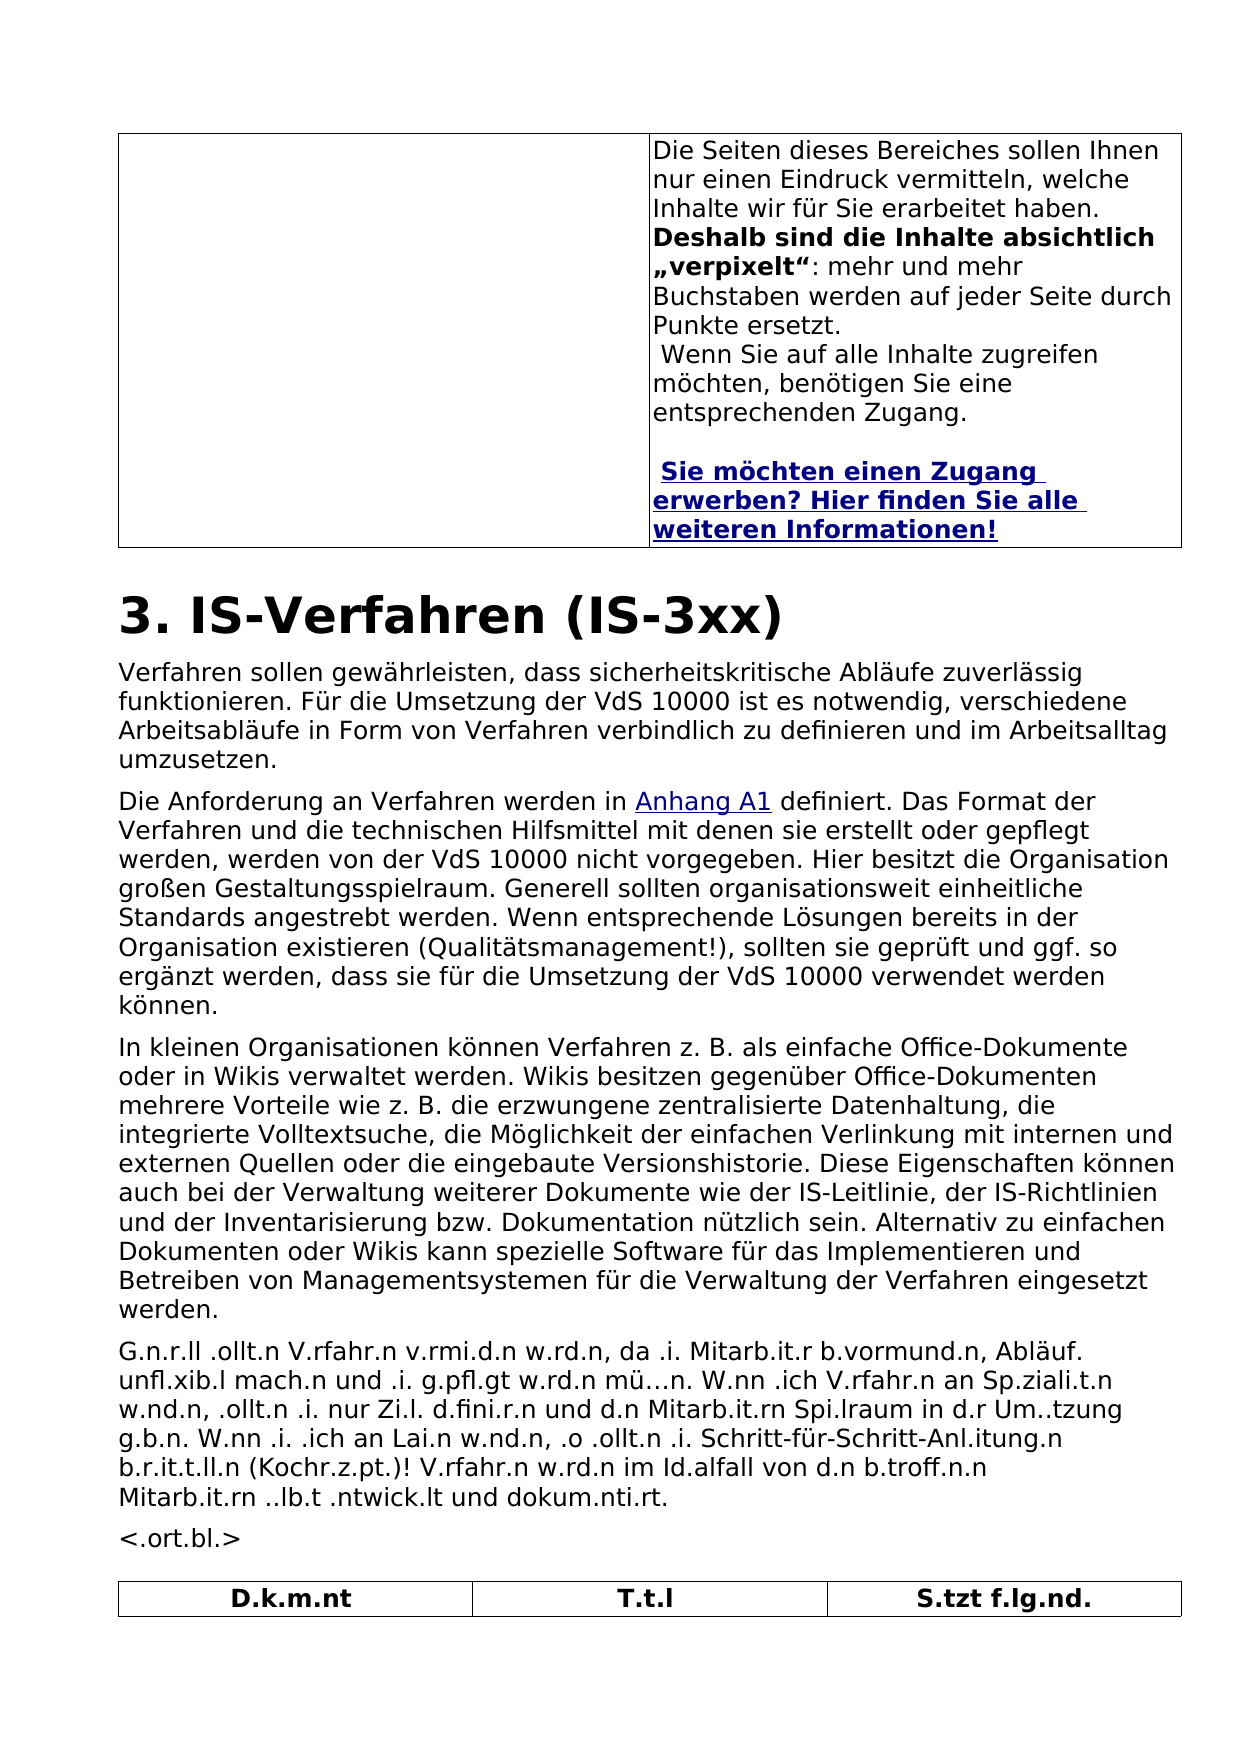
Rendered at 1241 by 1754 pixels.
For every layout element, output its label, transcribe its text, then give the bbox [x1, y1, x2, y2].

table_header D.k.m.nt [119, 1582, 472, 1616]
text Die Anforderung an Verfahren werden in Anhang A1 definiert. Das Format der Verfahren und die technischen Hilfsmittel mit denen sie erstellt oder gepflegt werden, werden von der VdS 10000 nicht vorgegeben. Hier besitzt die Organisation großen Gestaltungsspielraum. Generell sollten organisationsweit einheitliche Standards angestrebt werden. Wenn entsprechende Lösungen bereits in der Organisation existieren (Qualitätsmanagement!), sollten sie geprüft und ggf. so ergänzt werden, dass sie für die Umsetzung der VdS 10000 verwendet werden können. [118, 787, 1181, 1020]
text In kleinen Organisationen können Verfahren z. B. als einfache Office-Dokumente oder in Wikis verwaltet werden. Wikis besitzen gegenüber Office-Dokumenten mehrere Vorteile wie z. B. die erzwungene zentralisierte Datenhaltung, die integrierte Volltextsuche, die Möglichkeit der einfachen Verlinkung mit internen und externen Quellen oder die eingebaute Versionshistorie. Diese Eigenschaften können auch bei der Verwaltung weiterer Dokumente wie der IS-Leitlinie, der IS-Richtlinien und der Inventarisierung bzw. Dokumentation nützlich sein. Alternativ zu einfachen Dokumenten oder Wikis kann spezielle Software für das Implementieren und Betreiben von Managementsystemen für die Verwaltung der Verfahren eingesetzt werden. [118, 1033, 1181, 1324]
table_header [119, 134, 649, 547]
text <.ort.bl.> [118, 1524, 1181, 1554]
text G.n.r.ll .ollt.n V.rfahr.n v.rmi.d.n w.rd.n, da .i. Mitarb.it.r b.vormund.n, Abläuf. unfl.xib.l mach.n und .i. g.pfl.gt w.rd.n mü…n. W.nn .ich V.rfahr.n an Sp.ziali.t.n w.nd.n, .ollt.n .i. nur Zi.l. d.fini.r.n und d.n Mitarb.it.rn Spi.lraum in d.r Um..tzung g.b.n. W.nn .i. .ich an Lai.n w.nd.n, .o .ollt.n .i. Schritt-für-Schritt-Anl.itung.n b.r.it.t.ll.n (Kochr.z.pt.)! V.rfahr.n w.rd.n im Id.alfall von d.n b.troff.n.n Mitarb.it.rn ..lb.t .ntwick.lt und dokum.nti.rt. [118, 1337, 1181, 1512]
table_header T.t.l [473, 1582, 827, 1616]
table_header Die Seiten dieses Bereiches sollen Ihnen nur einen Eindruck vermitteln, welche Inhalte wir für Sie erarbeitet haben. Deshalb sind die Inhalte absichtlich „verpixelt“: mehr und mehr Buchstaben werden auf jeder Seite durch Punkte ersetzt. Wenn Sie auf alle Inhalte zugreifen möchten, benötigen Sie eine entsprechenden Zugang. Sie möchten einen Zugang erwerben? Hier finden Sie alle weiteren Informationen! [650, 134, 1181, 547]
table_header S.tzt f.lg.nd. [828, 1582, 1181, 1616]
text Verfahren sollen gewährleisten, dass sicherheitskritische Abläufe zuverlässig funktionieren. Für die Umsetzung der VdS 10000 ist es notwendig, verschiedene Arbeitsabläufe in Form von Verfahren verbindlich zu definieren und im Arbeitsalltag umzusetzen. [118, 658, 1181, 774]
subtitle 3. IS-Verfahren (IS-3xx) [118, 587, 1181, 645]
